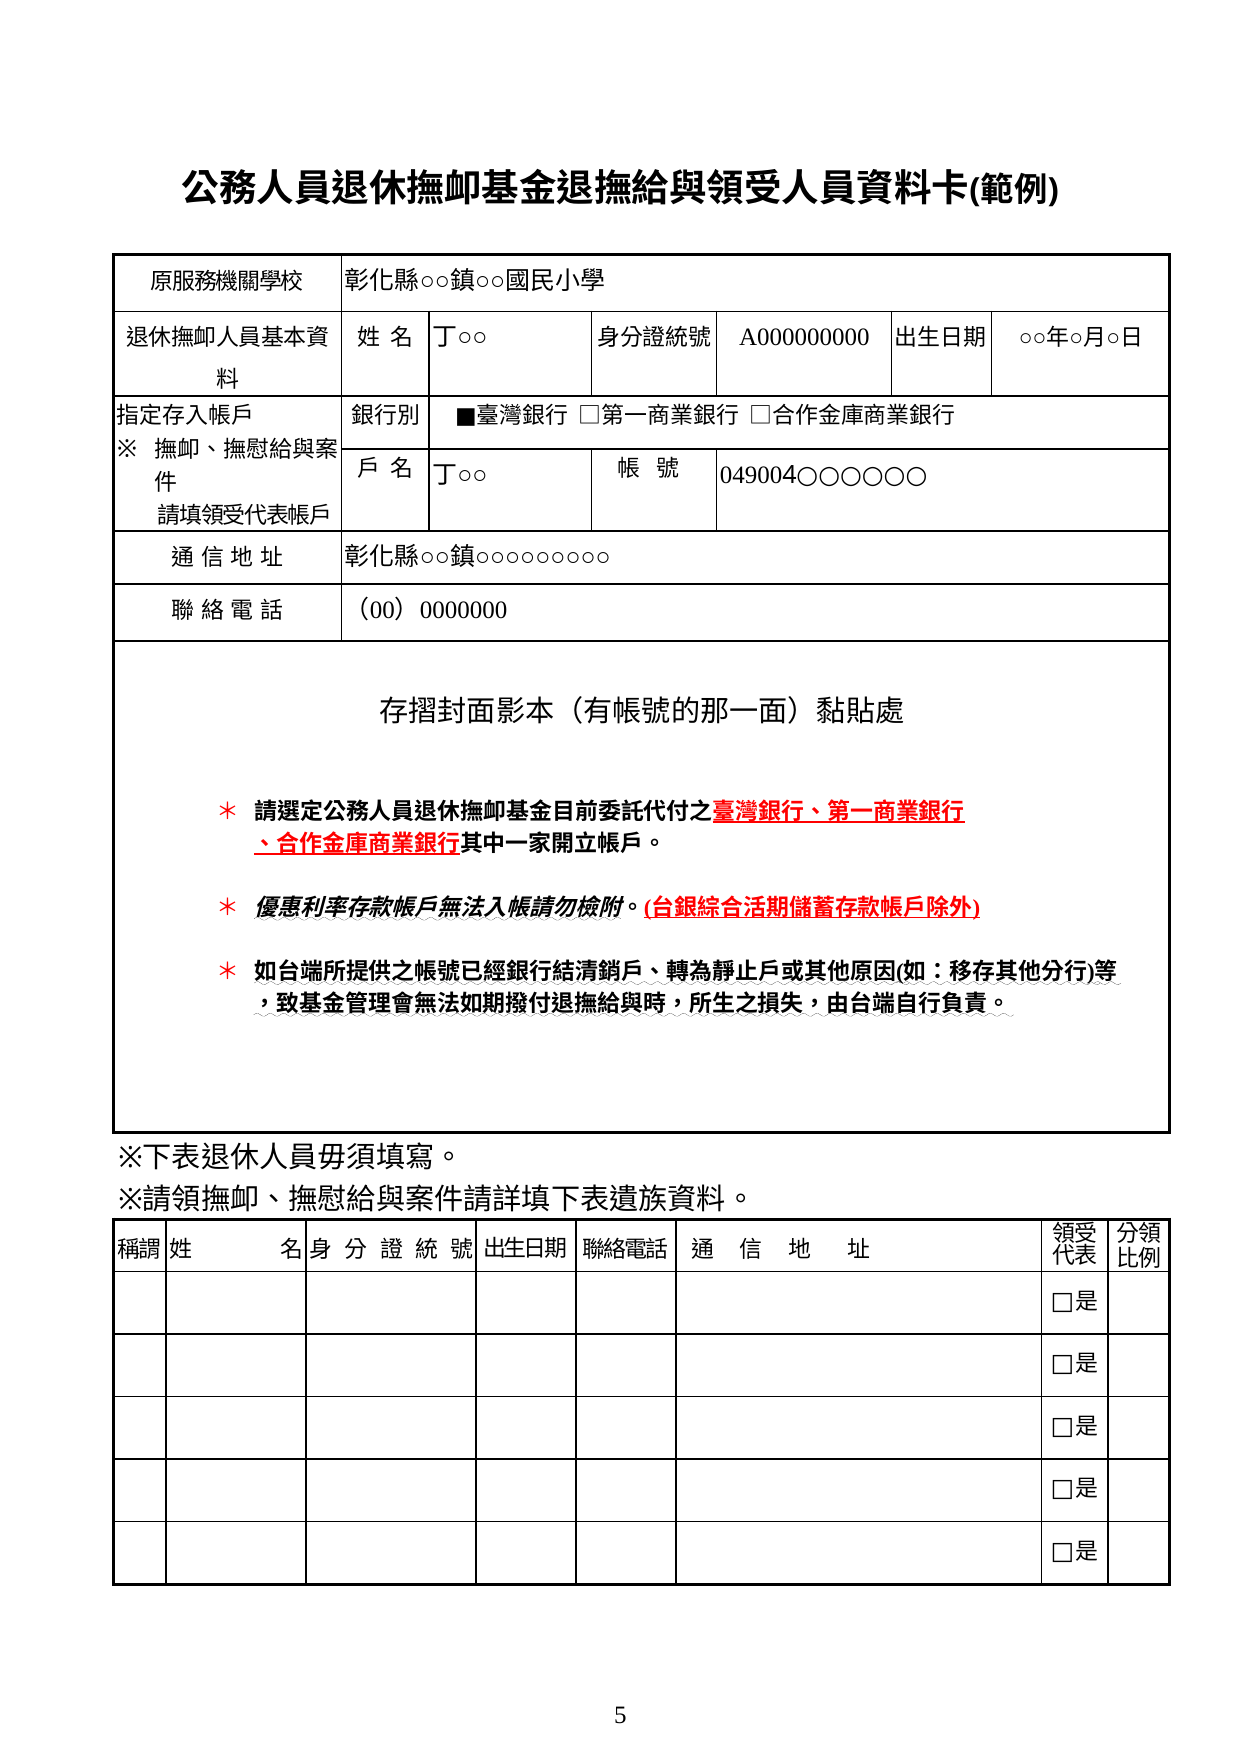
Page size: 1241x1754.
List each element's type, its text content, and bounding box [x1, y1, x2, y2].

table_header 原服務機關學校 [115, 256, 341, 311]
table_cell 退休撫卹人員基本資料 [115, 312, 341, 395]
table_cell 是 [1042, 1335, 1107, 1396]
table_cell [307, 1460, 475, 1521]
table_cell [477, 1397, 575, 1458]
table_cell [677, 1335, 1041, 1396]
table_cell 049004○○○○○○ [717, 450, 1168, 530]
table_cell [1109, 1522, 1168, 1583]
table_cell 彰化縣○○鎮○○○○○○○○○ [342, 532, 1168, 583]
table_cell [677, 1272, 1041, 1333]
table_cell 通 信 地 址 [115, 532, 341, 583]
table_cell 身分證統號 [592, 312, 716, 395]
table_cell 丁○○ [430, 312, 591, 395]
table_cell [677, 1522, 1041, 1583]
table_cell [167, 1522, 305, 1583]
table_cell A000000000 [717, 312, 891, 395]
table_cell 帳 號 [592, 450, 716, 530]
table_cell 出生日期 [892, 312, 991, 395]
table_cell [167, 1335, 305, 1396]
table_header 領受 代表 [1042, 1221, 1107, 1271]
table_header 稱謂 [115, 1221, 165, 1271]
table_cell [115, 1460, 165, 1521]
table_cell [477, 1335, 575, 1396]
table_cell ○○年○月○日 [992, 312, 1168, 395]
table_cell [577, 1397, 675, 1458]
table_cell （00）0000000 [342, 585, 1168, 640]
table_cell 是 [1042, 1272, 1107, 1333]
table_cell [167, 1272, 305, 1333]
table_cell [577, 1460, 675, 1521]
table_header 身分證統號 [307, 1221, 475, 1271]
table_cell [115, 1522, 165, 1583]
table_cell [1109, 1335, 1168, 1396]
table_cell 丁○○ [430, 450, 591, 530]
table_cell 銀行別 [342, 397, 428, 448]
table_cell [477, 1272, 575, 1333]
table_header 出生日期 [477, 1221, 575, 1271]
table_header 姓名 [167, 1221, 305, 1271]
table_cell 存摺封面影本（有帳號的那一面）黏貼處 請選定公務人員退休撫卹基金目前委託代付之臺灣銀行、第一商業銀行 、合作金庫商業銀行其中一家開立帳戶。 優惠利率存款帳戶無法入帳請勿檢附。(台銀綜合活期儲蓄存款帳戶除外) 如台端所提供之帳號已經銀行結清銷戶、轉為靜止戶或其他原因(如：移存其他分行)等 ，致基金管理會無法如期撥付退撫給與時，所生之損失，由台端自行負責。 [115, 642, 1168, 1131]
table_cell 是 [1042, 1397, 1107, 1458]
table_header 彰化縣○○鎮○○國民小學 [342, 256, 1168, 311]
table_cell [167, 1397, 305, 1458]
table_cell [577, 1522, 675, 1583]
table_cell 聯 絡 電 話 [115, 585, 341, 640]
table_cell [167, 1460, 305, 1521]
table_cell 是 [1042, 1522, 1107, 1583]
table_cell [477, 1460, 575, 1521]
table_cell [577, 1335, 675, 1396]
table_cell 戶 名 [342, 450, 428, 530]
text ※請領撫卹、撫慰給與案件請詳填下表遺族資料。 [118, 1176, 1122, 1217]
table_cell [477, 1522, 575, 1583]
table_cell [115, 1272, 165, 1333]
table_cell [307, 1397, 475, 1458]
table_cell [115, 1397, 165, 1458]
table_cell [307, 1522, 475, 1583]
table_cell [307, 1335, 475, 1396]
table_cell [677, 1397, 1041, 1458]
table_cell 姓 名 [342, 312, 428, 395]
table_cell [677, 1460, 1041, 1521]
table_header 聯絡電話 [577, 1221, 675, 1271]
table_header 通 信 地 址 [677, 1221, 1041, 1271]
text ※下表退休人員毋須填寫。 [118, 1134, 1122, 1176]
table_header 分領 比例 [1109, 1221, 1168, 1271]
table_cell [577, 1272, 675, 1333]
table_cell ■臺灣銀行 □第一商業銀行 □合作金庫商業銀行 [430, 397, 1168, 448]
table_cell [1109, 1272, 1168, 1333]
table_cell 指定存入帳戶 撫卹、撫慰給與案件 請填領受代表帳戶 [115, 397, 341, 530]
table_cell [307, 1272, 475, 1333]
table_cell [115, 1335, 165, 1396]
table_cell [1109, 1460, 1168, 1521]
text 公務人員退休撫卹基金退撫給與領受人員資料卡(範例) [118, 157, 1122, 212]
table_cell 是 [1042, 1460, 1107, 1521]
table_cell [1109, 1397, 1168, 1458]
